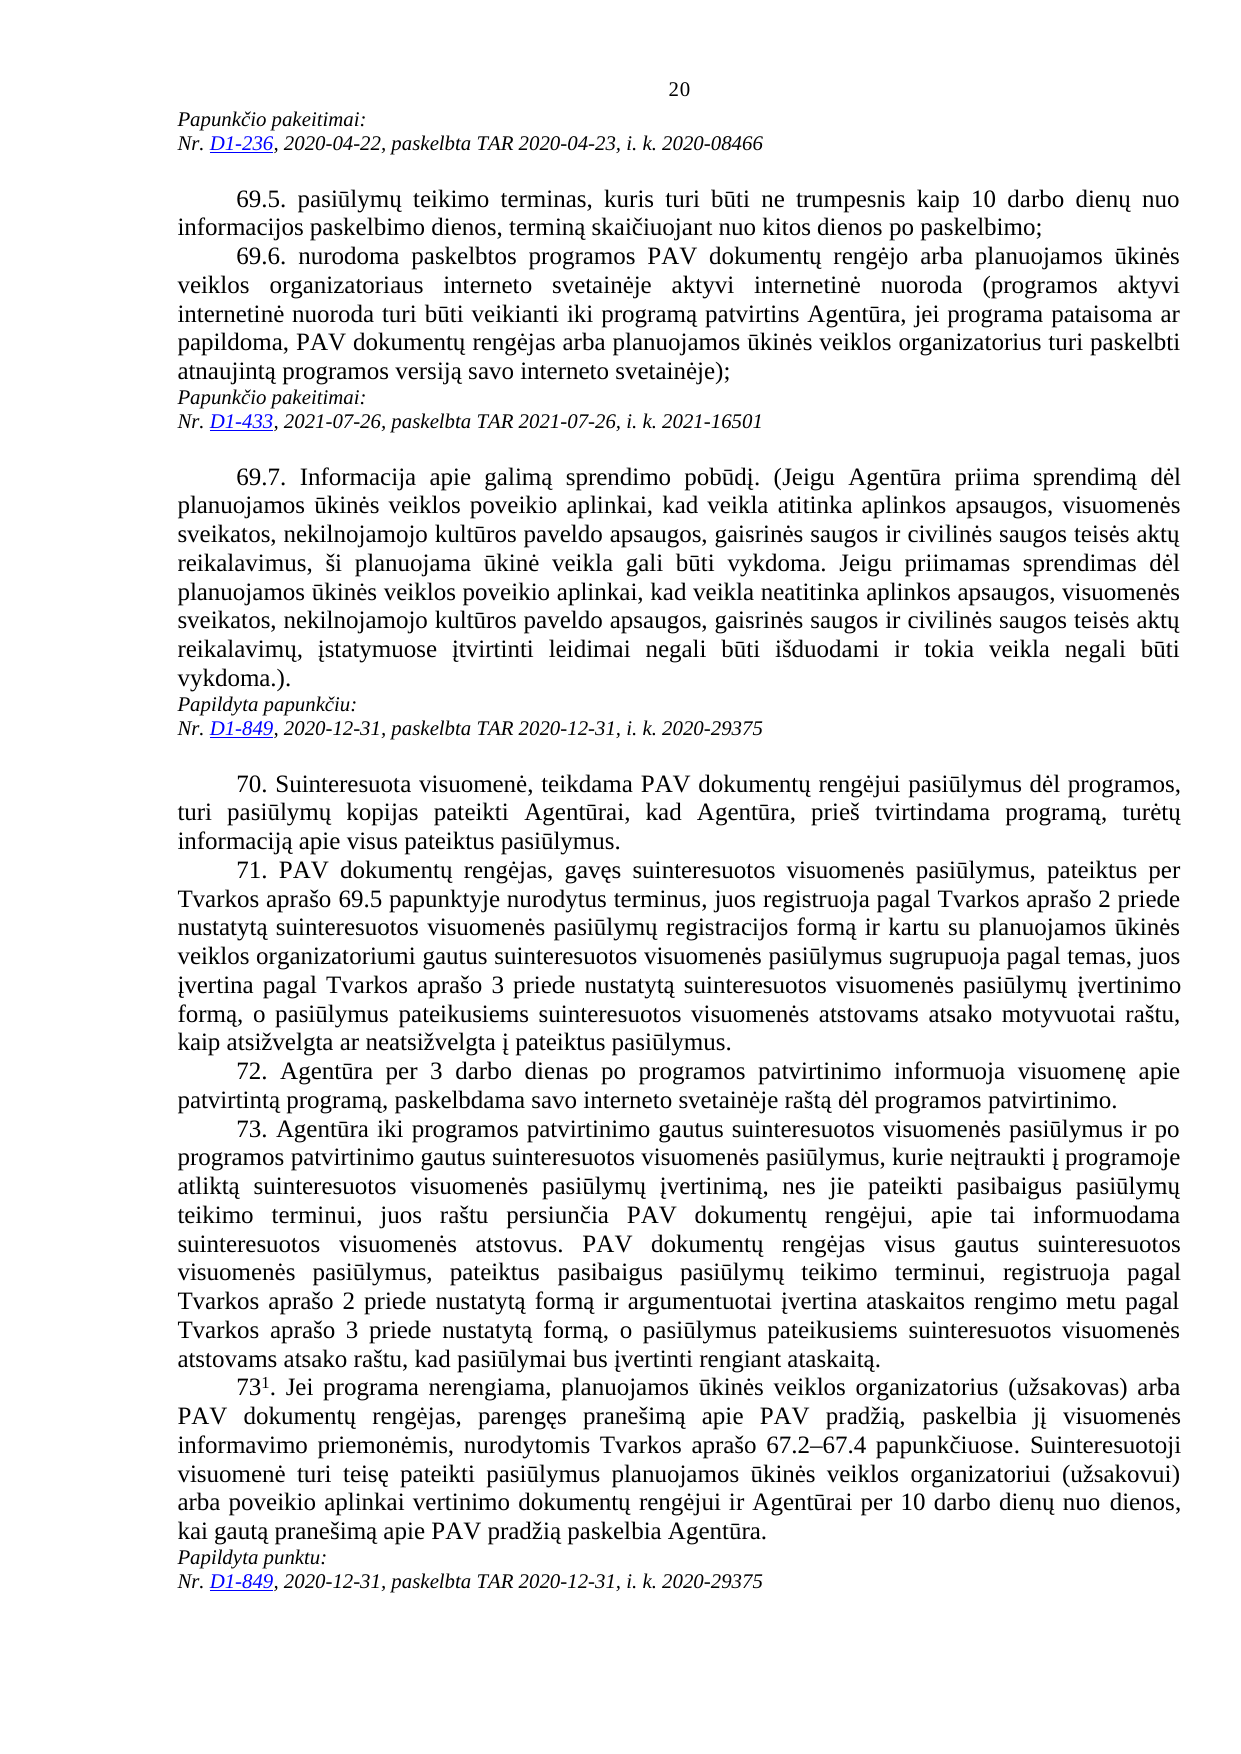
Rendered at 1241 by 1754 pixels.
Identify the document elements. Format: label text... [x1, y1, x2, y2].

text 73. Agentūra iki programos patvirtinimo gautus suinteresuotos visuomenės pasiūlymus ir po programos patvirtinimo gautus suinteresuotos visuomenės pasiūlymus, kurie neįtraukti į programoje atliktą suinteresuotos visuomenės pasiūlymų įvertinimą, nes jie pateikti pasibaigus pasiūlymų teikimo terminui, juos raštu persiunčia PAV dokumentų rengėjui, apie tai informuodama suinteresuotos visuomenės atstovus. PAV dokumentų rengėjas visus gautus suinteresuotos visuomenės pasiūlymus, pateiktus pasibaigus pasiūlymų teikimo terminui, registruoja pagal Tvarkos aprašo 2 priede nustatytą formą ir argumentuotai įvertina ataskaitos rengimo metu pagal Tvarkos aprašo 3 priede nustatytą formą, o pasiūlymus pateikusiems suinteresuotos visuomenės atstovams atsako raštu, kad pasiūlymai bus įvertinti rengiant ataskaitą. [177, 1114, 1181, 1372]
text 69.7. Informacija apie galimą sprendimo pobūdį. (Jeigu Agentūra priima sprendimą dėl planuojamos ūkinės veiklos poveikio aplinkai, kad veikla atitinka aplinkos apsaugos, visuomenės sveikatos, nekilnojamojo kultūros paveldo apsaugos, gaisrinės saugos ir civilinės saugos teisės aktų reikalavimus, ši planuojama ūkinė veikla gali būti vykdoma. Jeigu priimamas sprendimas dėl planuojamos ūkinės veiklos poveikio aplinkai, kad veikla neatitinka aplinkos apsaugos, visuomenės sveikatos, nekilnojamojo kultūros paveldo apsaugos, gaisrinės saugos ir civilinės saugos teisės aktų reikalavimų, įstatymuose įtvirtinti leidimai negali būti išduodami ir tokia veikla negali būti vykdoma.). [177, 462, 1181, 692]
text 70. Suinteresuota visuomenė, teikdama PAV dokumentų rengėjui pasiūlymus dėl programos, turi pasiūlymų kopijas pateikti Agentūrai, kad Agentūra, prieš tvirtindama programą, turėtų informaciją apie visus pateiktus pasiūlymus. [177, 769, 1181, 855]
text Papunkčio pakeitimai: [177, 107, 1181, 131]
text 731. Jei programa nerengiama, planuojamos ūkinės veiklos organizatorius (užsakovas) arba PAV dokumentų rengėjas, parengęs pranešimą apie PAV pradžią, paskelbia jį visuomenės informavimo priemonėmis, nurodytomis Tvarkos aprašo 67.2–67.4 papunkčiuose. Suinteresuotoji visuomenė turi teisę pateikti pasiūlymus planuojamos ūkinės veiklos organizatoriui (užsakovui) arba poveikio aplinkai vertinimo dokumentų rengėjui ir Agentūrai per 10 darbo dienų nuo dienos, kai gautą pranešimą apie PAV pradžią paskelbia Agentūra. [177, 1372, 1181, 1545]
text Nr. D1-849, 2020-12-31, paskelbta TAR 2020-12-31, i. k. 2020-29375 [177, 716, 1181, 740]
text 71. PAV dokumentų rengėjas, gavęs suinteresuotos visuomenės pasiūlymus, pateiktus per Tvarkos aprašo 69.5 papunktyje nurodytus terminus, juos registruoja pagal Tvarkos aprašo 2 priede nustatytą suinteresuotos visuomenės pasiūlymų registracijos formą ir kartu su planuojamos ūkinės veiklos organizatoriumi gautus suinteresuotos visuomenės pasiūlymus sugrupuoja pagal temas, juos įvertina pagal Tvarkos aprašo 3 priede nustatytą suinteresuotos visuomenės pasiūlymų įvertinimo formą, o pasiūlymus pateikusiems suinteresuotos visuomenės atstovams atsako motyvuotai raštu, kaip atsižvelgta ar neatsižvelgta į pateiktus pasiūlymus. [177, 855, 1181, 1056]
text Nr. D1-236, 2020-04-22, paskelbta TAR 2020-04-23, i. k. 2020-08466 [177, 131, 1181, 155]
text Papildyta punktu: [177, 1545, 1181, 1569]
text Nr. D1-849, 2020-12-31, paskelbta TAR 2020-12-31, i. k. 2020-29375 [177, 1569, 1181, 1593]
text 72. Agentūra per 3 darbo dienas po programos patvirtinimo informuoja visuomenę apie patvirtintą programą, paskelbdama savo interneto svetainėje raštą dėl programos patvirtinimo. [177, 1056, 1181, 1114]
text Papunkčio pakeitimai: [177, 385, 1181, 409]
text Papildyta papunkčiu: [177, 692, 1181, 716]
text 69.5. pasiūlymų teikimo terminas, kuris turi būti ne trumpesnis kaip 10 darbo dienų nuo informacijos paskelbimo dienos, terminą skaičiuojant nuo kitos dienos po paskelbimo; [177, 184, 1181, 241]
text Nr. D1-433, 2021-07-26, paskelbta TAR 2021-07-26, i. k. 2021-16501 [177, 409, 1181, 433]
text 69.6. nurodoma paskelbtos programos PAV dokumentų rengėjo arba planuojamos ūkinės veiklos organizatoriaus interneto svetainėje aktyvi internetinė nuoroda (programos aktyvi internetinė nuoroda turi būti veikianti iki programą patvirtins Agentūra, jei programa pataisoma ar papildoma, PAV dokumentų rengėjas arba planuojamos ūkinės veiklos organizatorius turi paskelbti atnaujintą programos versiją savo interneto svetainėje); [177, 241, 1181, 385]
